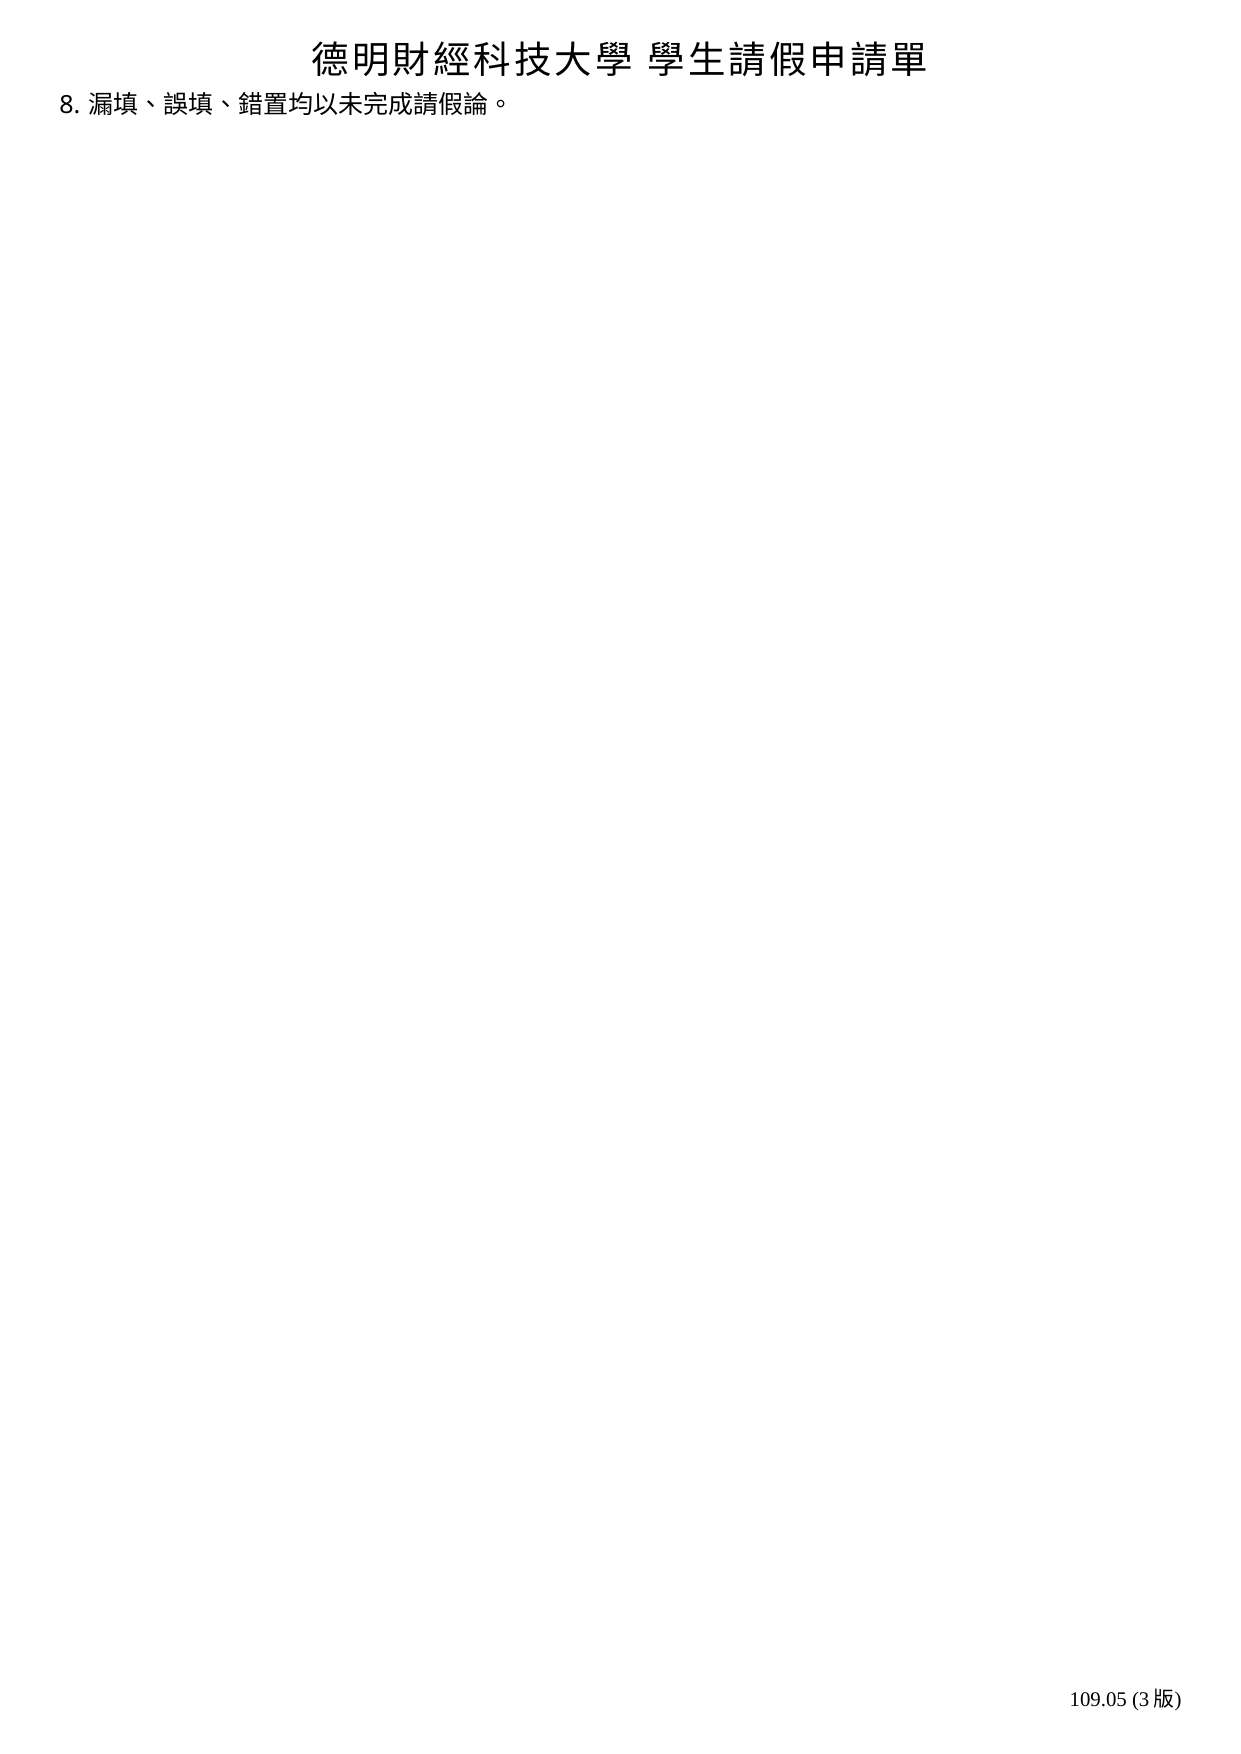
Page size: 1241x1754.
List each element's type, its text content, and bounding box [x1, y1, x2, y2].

list 漏填、誤填、錯置均以未完成請假論。 [59, 77, 1181, 115]
